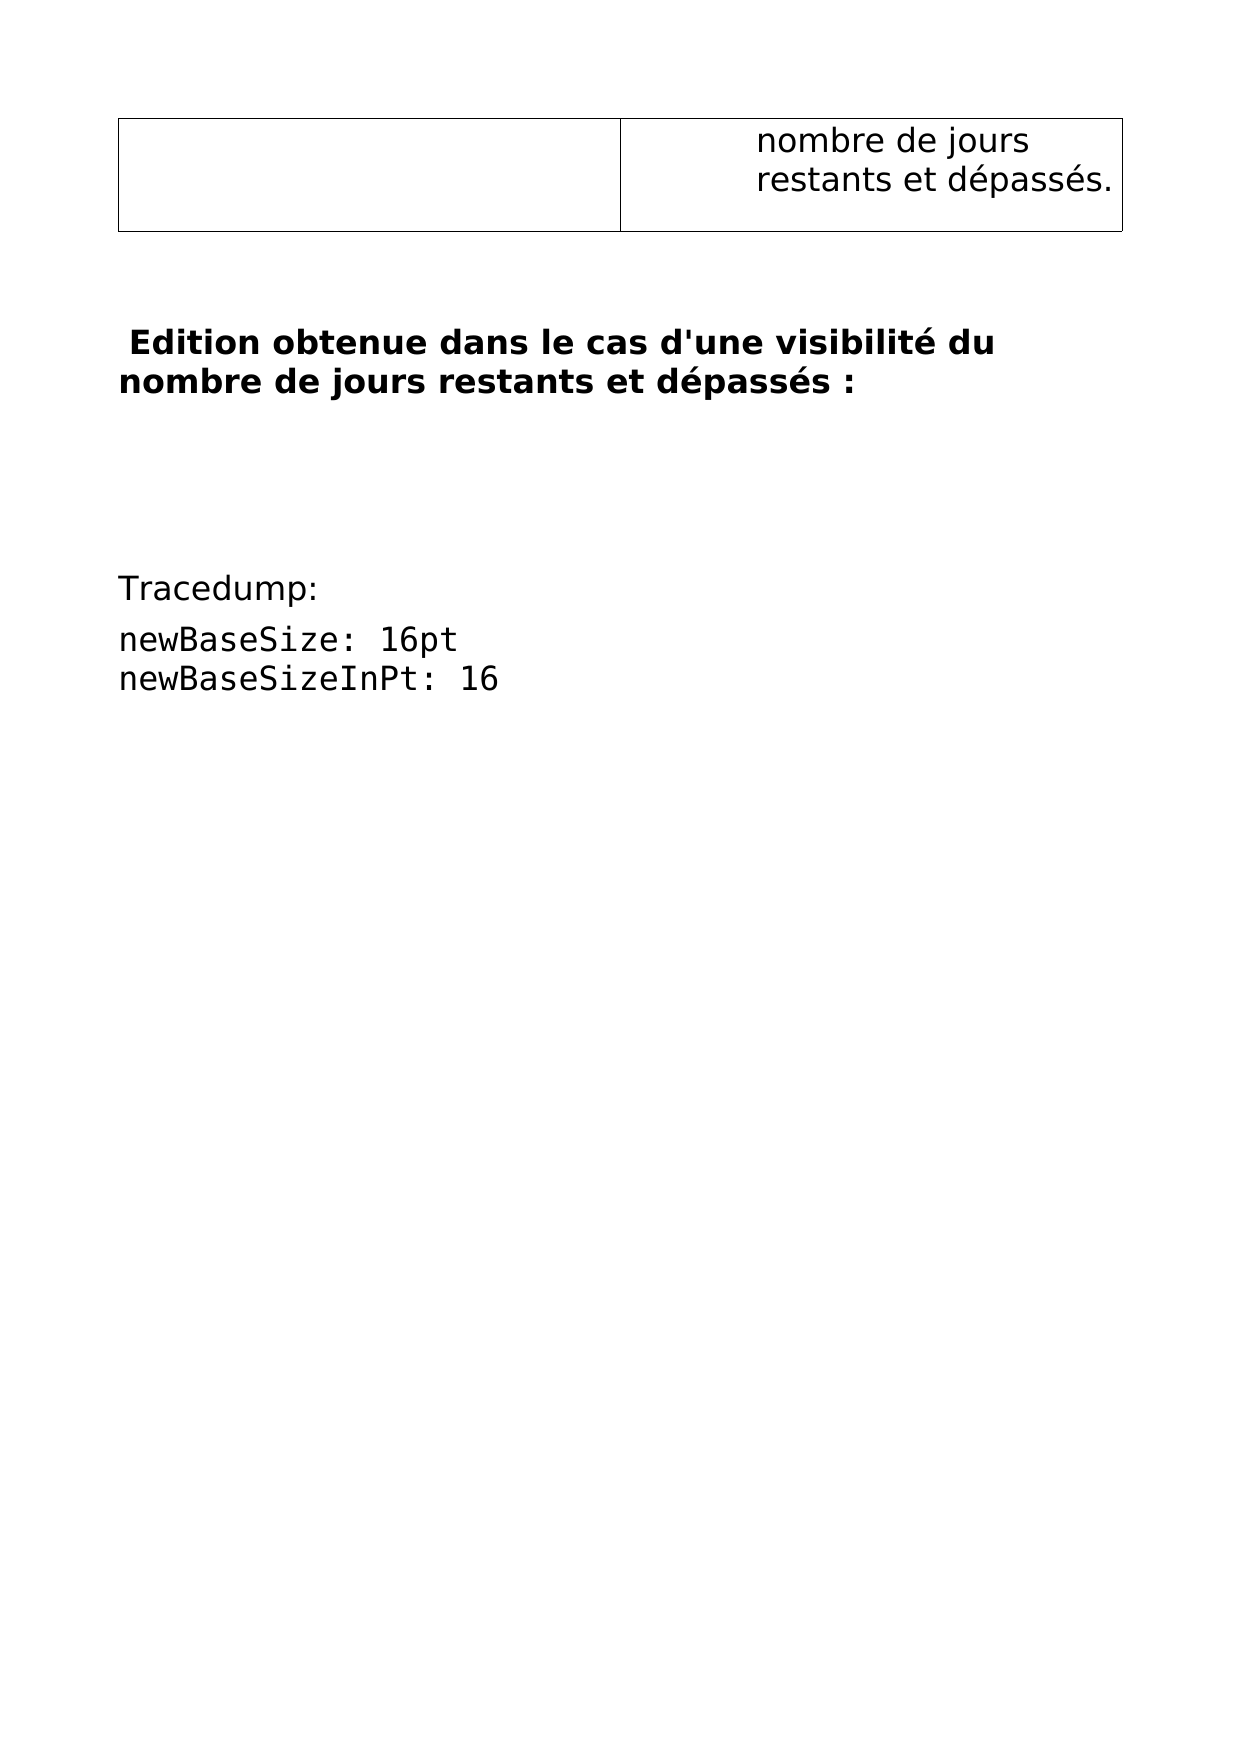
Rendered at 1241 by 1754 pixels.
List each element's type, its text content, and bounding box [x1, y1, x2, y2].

text newBaseSize: 16pt newBaseSizeInPt: 16 [118, 621, 1122, 698]
table_header [119, 119, 620, 231]
text Tracedump: [118, 531, 1122, 608]
text Edition obtenue dans le cas d'une visibilité du nombre de jours restants et dépassés : [118, 246, 1122, 518]
table_header nombre de jours restants et dépassés. [621, 119, 1122, 231]
